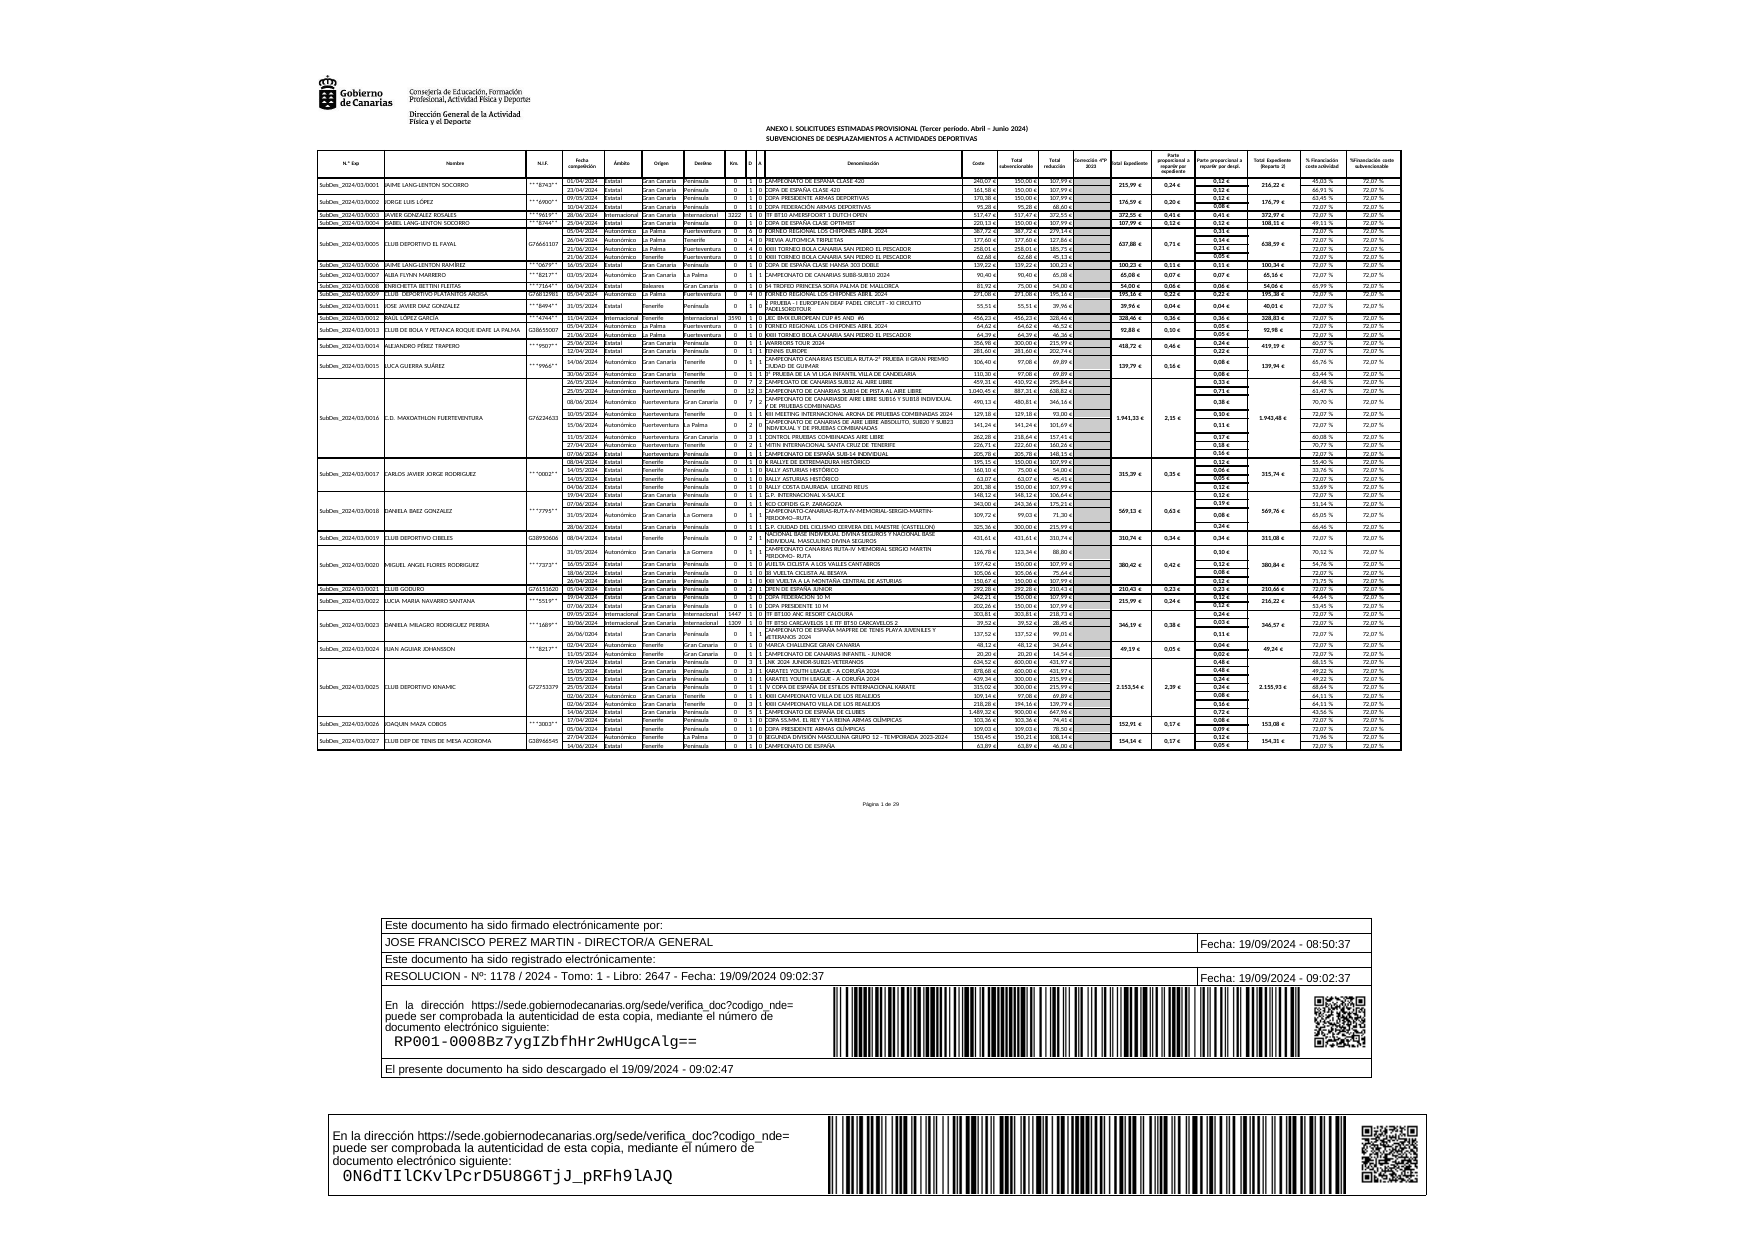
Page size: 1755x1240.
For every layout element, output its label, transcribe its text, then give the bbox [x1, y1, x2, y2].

table_cell 0,06 € [1152, 283, 1194, 290]
table_cell [1074, 700, 1110, 707]
table_cell 72,07 % [1347, 523, 1400, 530]
table_cell Península [684, 186, 725, 194]
table_cell 72,07 % [1301, 245, 1346, 252]
table_cell JAIME LANG-LENTON RAMÍREZ [385, 262, 526, 269]
table_cell [1074, 684, 1110, 691]
table_cell 148,12 € [998, 492, 1038, 499]
table_cell 215,99 € [1112, 595, 1151, 609]
table_cell 1 [757, 523, 765, 530]
table_cell 0,12 € [1196, 459, 1247, 465]
table_cell CAMPEONATO DE CANARIAS SUB8-SUB10 2024 [766, 270, 962, 282]
table_cell 72,07 % [1347, 179, 1400, 185]
table_cell 26/04/2024 [563, 577, 604, 584]
table_cell SubDes_2024/03/0017 [318, 459, 384, 491]
table_cell Autonómico [605, 292, 642, 298]
table_cell [1074, 742, 1110, 749]
table_cell 1 [747, 500, 756, 507]
table_cell 75,00 € [998, 466, 1038, 474]
table_cell PREVIA AUTOMICA TRIPLETAS [766, 236, 962, 244]
table_cell Península [684, 348, 725, 355]
table_cell 105,06 € [963, 569, 997, 576]
table_cell [1074, 356, 1110, 369]
table_cell 4 [747, 236, 756, 244]
table_cell Estatal [605, 742, 642, 749]
table_cell 72,07 % [1347, 659, 1400, 666]
table_cell 14/06/2024 [563, 356, 604, 369]
table_cell 0,04 € [1196, 642, 1247, 649]
table_cell Península [684, 483, 725, 491]
table_cell 0 [757, 419, 765, 432]
table_cell 109,72 € [963, 508, 997, 522]
table_cell 150,00 € [998, 602, 1038, 609]
table_cell 1 [747, 195, 756, 202]
table_cell 0 [726, 195, 746, 202]
table_cell ***8744** [527, 220, 562, 227]
table_cell 10/06/2024 [563, 619, 604, 626]
table_cell 110,30 € [963, 371, 997, 378]
table_cell Fuerteventura [684, 253, 725, 260]
table_cell 0 [757, 229, 765, 235]
table_cell 0 [726, 186, 746, 194]
table_cell Tenerife [643, 642, 683, 649]
table_cell CARLOS JAVIER JORGE RODRIGUEZ [385, 459, 526, 491]
table_cell 1 [747, 684, 756, 691]
table_cell 0,12 € [1196, 595, 1247, 601]
table_cell 72,07 % [1347, 186, 1400, 194]
table_cell CAMPEOATO DE CANARIAS SUB12 AL AIRE LIBRE [766, 379, 962, 386]
table_cell Baleares [643, 283, 683, 290]
table_cell 459,31 € [963, 379, 997, 386]
table_cell 490,13 € [963, 395, 997, 409]
table_cell Autonómico [605, 546, 642, 559]
table_cell 638,59 € [1248, 229, 1300, 260]
table_cell 72,07 % [1301, 611, 1346, 618]
table_cell 1 [757, 450, 765, 457]
table_cell Península [684, 466, 725, 474]
table_cell DANIELA MILAGRO RODRIGUEZ PERERA [385, 611, 526, 641]
table_cell 72,07 % [1347, 577, 1400, 584]
table_cell 0,02 € [1196, 651, 1247, 657]
table_cell 72,07 % [1301, 331, 1346, 338]
table_cell SubDes_2024/03/0018 [318, 492, 384, 530]
table_cell [1074, 203, 1110, 210]
table_cell 49,22 % [1301, 675, 1346, 682]
table_cell 72,07 % [1347, 323, 1400, 330]
table_cell Estatal [605, 300, 642, 313]
table_cell G72753379 [527, 659, 562, 716]
table_cell 0 [757, 323, 765, 330]
table_cell 1 [757, 492, 765, 499]
table_cell 0,22 € [1196, 348, 1247, 355]
table_cell 1 [747, 577, 756, 584]
table_cell 205,78 € [998, 450, 1038, 457]
table_cell 74,41 € [1039, 717, 1073, 724]
table_cell La Gomera [684, 546, 725, 559]
table_cell 10/05/2024 [563, 410, 604, 417]
table_cell 0,41 € [1196, 212, 1247, 219]
table_cell 1 [747, 410, 756, 417]
table_cell 72,07 % [1347, 195, 1400, 202]
table_cell 02/04/2024 [563, 642, 604, 649]
table_cell 55,51 € [963, 300, 997, 313]
table_cell 45,03 % [1301, 179, 1346, 185]
table_cell Autonómico [605, 229, 642, 235]
table_cell 53,69 % [1301, 483, 1346, 491]
table_cell 07/06/2024 [563, 500, 604, 507]
table_cell 08/06/2024 [563, 395, 604, 409]
table_cell 103,36 € [963, 717, 997, 724]
table_cell 0 [726, 379, 746, 386]
table_cell 1 [757, 546, 765, 559]
table_cell 177,60 € [998, 236, 1038, 244]
table_cell Gran Canaria [643, 262, 683, 269]
table_cell 70,12 % [1301, 546, 1346, 559]
table_cell 150,00 € [998, 459, 1038, 465]
table_cell 0,04 € [1152, 300, 1194, 313]
table_cell 72,07 % [1301, 650, 1346, 657]
table_cell 220,13 € [963, 220, 997, 227]
table_cell 72,07 % [1347, 212, 1400, 219]
table_cell Gran Canaria [643, 270, 683, 282]
table_cell Tenerife [643, 483, 683, 491]
table_cell 0,03 € [1196, 619, 1247, 626]
table_cell 311,08 € [1248, 532, 1300, 545]
table_cell 0 [726, 546, 746, 559]
table_cell 0 [726, 692, 746, 699]
table_cell 1 [757, 650, 765, 657]
table_cell Autonómico [605, 270, 642, 282]
table_cell ***4744** [527, 315, 562, 321]
table_cell Estatal [605, 475, 642, 482]
table_cell 0 [726, 642, 746, 649]
table_cell 0,36 € [1152, 315, 1194, 321]
table_cell JAIME LANG-LENTON SOCORRO [385, 179, 526, 194]
table_cell COPA PRESIDENTE ARMAS OLÍMPICAS [766, 725, 962, 732]
table_cell 33,76 % [1301, 466, 1346, 474]
table_cell 150,00 € [998, 179, 1038, 185]
table_cell 153,08 € [1248, 717, 1300, 732]
table_cell 01/04/2024 [563, 179, 604, 185]
table_cell 271,08 € [963, 292, 997, 298]
table_cell SubDes_2024/03/0002 [318, 195, 384, 210]
table_cell 65,08 € [1112, 270, 1151, 282]
table_cell 66,91 % [1301, 186, 1346, 194]
table_cell LNK 2024 JUNIOR-SUB21-VETERANOS [766, 659, 962, 666]
table_cell 346,16 € [1039, 395, 1073, 409]
table_cell 72,07 % [1347, 667, 1400, 674]
table_cell 0,06 € [1196, 467, 1247, 474]
table_cell Autonómico [605, 387, 642, 394]
table_cell 1 [747, 466, 756, 474]
table_cell 0 [726, 466, 746, 474]
table_cell 195,16 € [1112, 292, 1151, 298]
table_cell 419,19 € [1248, 340, 1300, 355]
table_cell 0 [726, 331, 746, 338]
table_cell 0,24 € [1152, 595, 1194, 609]
table_cell 154,14 € [1112, 734, 1151, 749]
table_cell TORNEO REGIONAL LOS CHIPONES ABRIL 2024 [766, 229, 962, 235]
table_cell 107,99 € [1039, 561, 1073, 568]
table_cell 02/06/2024 [563, 692, 604, 699]
table_cell 99,01 € [1039, 627, 1073, 641]
table_cell 14/05/2024 [563, 466, 604, 474]
table_cell Tenerife [684, 371, 725, 378]
table_cell 0,12 € [1196, 179, 1247, 185]
table_cell Internacional [684, 611, 725, 618]
table_cell Península [684, 725, 725, 732]
table_cell XIII MEETING INTERNACIONAL ARONA DE PRUEBAS COMBINADAS 2024 [766, 410, 962, 417]
table_cell G.P. CIUDAD DEL CICLISMO CERVERA DEL MAESTRE (CASTELLON) [766, 523, 962, 530]
table_cell Gran Canaria [643, 700, 683, 707]
table_header Fecha compeƟción [563, 151, 604, 177]
table_cell Fuerteventura [643, 450, 683, 457]
table_cell 72,07 % [1347, 419, 1400, 432]
table_cell 5 [747, 709, 756, 716]
table_cell 123,34 € [998, 546, 1038, 559]
table_cell 1 [757, 371, 765, 378]
table_cell Península [684, 659, 725, 666]
table_cell 109,14 € [963, 692, 997, 699]
table_cell Gran Canaria [684, 433, 725, 441]
table_cell 106,40 € [963, 356, 997, 369]
table_cell 72,07 % [1347, 692, 1400, 699]
table_cell CLUB DEPORTIVO EL FAYAL [385, 229, 526, 260]
table_cell 176,59 € [1112, 195, 1151, 210]
table_cell [1074, 569, 1110, 576]
table_cell Península [684, 586, 725, 593]
table_cell 10/04/2024 [563, 203, 604, 210]
table_cell Tenerife [643, 459, 683, 465]
table_cell Gran Canaria [643, 569, 683, 576]
table_cell 75,64 € [1039, 569, 1073, 576]
table_cell Gran Canaria [643, 523, 683, 530]
table_cell ITF BT10 AMERSFOORT 1 DUTCH OPEN [766, 212, 962, 219]
table_cell Gran Canaria [684, 395, 725, 409]
table_cell 0 [726, 475, 746, 482]
table_cell 107,99 € [1039, 577, 1073, 584]
table_cell COPA DE ESPAÑA CLASE HANSA 303 DOBLE [766, 262, 962, 269]
table_cell 0 [726, 410, 746, 417]
table_cell Península [684, 532, 725, 545]
table_cell Tenerife [684, 387, 725, 394]
table_cell Autonómico [605, 379, 642, 386]
table_cell 0 [726, 532, 746, 545]
table_cell 46,52 € [1039, 323, 1073, 330]
table_cell 72,07 % [1347, 340, 1400, 346]
table_cell Península [684, 450, 725, 457]
table_cell 64,48 % [1301, 379, 1346, 386]
table_cell Autonómico [605, 371, 642, 378]
table_cell 1 [757, 675, 765, 682]
table_cell 0 [726, 348, 746, 355]
table_cell 310,74 € [1112, 532, 1151, 545]
table_cell 1 [747, 569, 756, 576]
table_cell 0 [726, 340, 746, 346]
table_cell Tenerife [684, 700, 725, 707]
table_cell 72,07 % [1347, 642, 1400, 649]
table_cell 262,28 € [963, 433, 997, 441]
table_cell X RALLYE DE EXTREMADURA HISTÓRICO [766, 459, 962, 465]
table_cell 1 [747, 717, 756, 724]
table_cell 3222 [726, 212, 746, 219]
table_cell Estatal [605, 459, 642, 465]
table_cell UEC BMX EUROPEAN CUP #5 AND #6 [766, 315, 962, 321]
table_cell 92,88 € [1112, 323, 1151, 338]
table_cell 72,07 % [1347, 569, 1400, 576]
table_cell Fuerteventura [684, 245, 725, 252]
table_cell [1074, 492, 1110, 499]
table_cell 1 [747, 675, 756, 682]
table_cell 45,41 € [1039, 475, 1073, 482]
table_cell 90,40 € [963, 270, 997, 282]
table_cell 1 [747, 619, 756, 626]
table_cell Internacional [684, 212, 725, 219]
table_cell 0,12 € [1196, 603, 1247, 609]
table_cell La Palma [684, 270, 725, 282]
table_cell 72,07 % [1301, 450, 1346, 457]
table_cell 0 [726, 675, 746, 682]
table_cell 195,15 € [963, 459, 997, 465]
table_cell [1074, 725, 1110, 732]
table_cell 05/04/2024 [563, 323, 604, 330]
table_cell SubDes_2024/03/0011 [318, 300, 384, 313]
table_cell 387,72 € [998, 229, 1038, 235]
table_cell 215,99 € [1039, 523, 1073, 530]
table_cell 72,07 % [1301, 315, 1346, 321]
table_cell La Palma [643, 292, 683, 298]
table_cell Estatal [605, 483, 642, 491]
table_cell Tenerife [643, 253, 683, 260]
table_cell 157,41 € [1039, 433, 1073, 441]
table_cell XXII VUELTA A LA MONTAÑA CENTRAL DE ASTURIAS [766, 577, 962, 584]
table_cell 387,72 € [963, 229, 997, 235]
table_cell [1074, 419, 1110, 432]
table_cell 0 [757, 725, 765, 732]
table_cell 72,07 % [1301, 619, 1346, 626]
table_cell 53,45 % [1301, 602, 1346, 609]
table_cell [1074, 442, 1110, 449]
table_cell CAMPEONATO CANARIAS RUTA-IV MEMORIAL SERGIO MARTIN PERDOMO- RUTA [766, 546, 962, 559]
table_cell 0,04 € [1196, 300, 1247, 313]
table_cell 14/06/2024 [563, 709, 604, 716]
table_cell ALEJANDRO PÉREZ TRAPERO [385, 340, 526, 355]
table_cell 177,60 € [963, 236, 997, 244]
table_cell 71,96 % [1301, 734, 1346, 741]
table_cell COPA PRESIDENTE ARMAS DEPORTIVAS [766, 195, 962, 202]
table_cell ***8743** [527, 179, 562, 194]
table_cell 0 [757, 577, 765, 584]
table_cell 0,72 € [1196, 709, 1247, 716]
table_cell 3ª PRUEBA DE LA VI LIGA INFANTIL VILLA DE CANDELARIA [766, 371, 962, 378]
table_cell 25/05/2024 [563, 387, 604, 394]
table_cell 0,22 € [1152, 292, 1194, 298]
table_cell 0 [726, 586, 746, 593]
table_cell 0,05 € [1196, 476, 1247, 482]
table_cell Península [684, 675, 725, 682]
table_cell CAMPEONATO-CANARIAS-RUTA-IV-MEMORIAL-SERGIO-MARTIN- PERDOMO--RUTA [766, 508, 962, 522]
table_cell 431,61 € [963, 532, 997, 545]
table_cell 72,07 % [1301, 532, 1346, 545]
table_cell 240,07 € [963, 179, 997, 185]
table_cell [1074, 602, 1110, 609]
table_cell SubDes_2024/03/0027 [318, 734, 384, 749]
table_cell 150,00 € [998, 186, 1038, 194]
table_cell 107,99 € [1039, 602, 1073, 609]
table_cell 150,21 € [998, 734, 1038, 741]
table_cell 0 [757, 602, 765, 609]
table_cell 72,07 % [1347, 734, 1400, 741]
table_cell Gran Canaria [643, 356, 683, 369]
table_cell Gran Canaria [643, 220, 683, 227]
table_cell SubDes_2024/03/0021 [318, 586, 384, 593]
table_cell 0 [757, 262, 765, 269]
table_cell 185,75 € [1039, 245, 1073, 252]
table_cell 878,68 € [963, 667, 997, 674]
table_cell Gran Canaria [643, 348, 683, 355]
table_cell CLUB DE BOLA Y PETANCA ROQUE IDAFE LA PALMA [385, 323, 526, 338]
table_cell 0 [726, 220, 746, 227]
table_cell ***3003** [527, 717, 562, 732]
table_cell 1 [757, 442, 765, 449]
table_cell SubDes_2024/03/0020 [318, 546, 384, 584]
table_cell 39,52 € [963, 619, 997, 626]
table_cell 11/05/2024 [563, 433, 604, 441]
table_cell 21/06/2024 [563, 331, 604, 338]
table_header N.I.F. [527, 151, 562, 177]
table_cell 108,11 € [1248, 220, 1300, 227]
table_cell 23/04/2024 [563, 186, 604, 194]
table_cell XCO COFIDIS G.P. ZARAGOZA [766, 500, 962, 507]
table_cell 72,07 % [1347, 292, 1400, 298]
table_cell [1074, 395, 1110, 409]
table_cell Península [684, 523, 725, 530]
table_cell 0,31 € [1196, 229, 1247, 235]
table_cell 3 [747, 433, 756, 441]
table_cell 356,98 € [963, 340, 997, 346]
table_cell 1 [747, 300, 756, 313]
table_cell Tenerife [643, 300, 683, 313]
table_cell 1 [757, 270, 765, 282]
table_cell Estatal [605, 595, 642, 601]
table_cell [1074, 433, 1110, 441]
table_cell 303,81 € [963, 611, 997, 618]
table_cell COPA FEDERACIÓN ARMAS DEPORTIVAS [766, 203, 962, 210]
table_cell [1074, 709, 1110, 716]
table_cell SubDes_2024/03/0024 [318, 642, 384, 657]
table_cell 0 [726, 245, 746, 252]
table_cell 72,07 % [1301, 725, 1346, 732]
table_header Parte proporcional a reparƟr por despl. [1196, 151, 1247, 177]
table_cell 65,76 % [1301, 356, 1346, 369]
table_cell TORNEO REGIONAL LOS CHIPONES ABRIL 2024 [766, 323, 962, 330]
table_cell 315,39 € [1112, 459, 1151, 491]
table_cell 1 [747, 611, 756, 618]
table_cell Tenerife [684, 692, 725, 699]
table_cell 222,60 € [998, 442, 1038, 449]
table_cell CAMPEONATO DE ESPAÑA [766, 742, 962, 749]
table_cell 0 [726, 709, 746, 716]
table_cell 0 [726, 203, 746, 210]
table_cell 43,56 % [1301, 709, 1346, 716]
table_cell 1 [747, 450, 756, 457]
table_cell 72,07 % [1347, 627, 1400, 641]
table_cell 4 [747, 292, 756, 298]
table_cell 1 [757, 709, 765, 716]
table_cell 295,84 € [1039, 379, 1073, 386]
table_cell 63,89 € [963, 742, 997, 749]
table_cell 2 [757, 379, 765, 386]
table_cell Fuerteventura [643, 379, 683, 386]
table_cell 72,07 % [1347, 410, 1400, 417]
table_cell 0 [726, 667, 746, 674]
table_cell 150,00 € [998, 561, 1038, 568]
table_cell Tenerife [643, 315, 683, 321]
table_cell 141,24 € [963, 419, 997, 432]
table_cell 78,50 € [1039, 725, 1073, 732]
table_cell En la dirección https://sede.gobiernodecanarias.org/sede/verifica_doc?codigo_nde= puede ser comprobada la autenticidad de esta copia, mediante el número de documento electrónico siguiente: RP001-0008Bz7ygIZbfhHr2wHUgcAlg== [382, 986, 1371, 1058]
table_cell [1074, 220, 1110, 227]
table_cell 410,92 € [998, 379, 1038, 386]
table_cell ITF BT50 CARCAVELOS 1 E ITF BT50 CARCAVELOS 2 [766, 619, 962, 626]
table_cell [1074, 379, 1110, 386]
table_cell 0,12 € [1152, 220, 1194, 227]
table_cell Estatal [605, 667, 642, 674]
table_cell [1074, 734, 1110, 741]
table_cell 0 [757, 742, 765, 749]
table_cell ***7373** [527, 546, 562, 584]
table_cell Tenerife [684, 379, 725, 386]
table_cell 150,00 € [998, 577, 1038, 584]
table_cell 72,07 % [1347, 236, 1400, 244]
table_cell 1 [747, 725, 756, 732]
table_cell 0,05 € [1196, 323, 1247, 330]
table_cell 72,07 % [1347, 442, 1400, 449]
table_cell 1 [747, 356, 756, 369]
table_cell 0,23 € [1196, 586, 1247, 593]
table_cell 215,99 € [1039, 340, 1073, 346]
table_cell 127,86 € [1039, 236, 1073, 244]
table_cell 0,08 € [1196, 509, 1247, 522]
table_cell 75,00 € [998, 283, 1038, 290]
table_cell CLUB DEPORTIVO PLATANITOS AROISA [385, 292, 526, 298]
table_cell DANIELA BAEZ GONZALEZ [385, 492, 526, 530]
table_cell 72,07 % [1301, 742, 1346, 749]
table_cell G76151620 [527, 586, 562, 593]
table_cell 107,99 € [1039, 186, 1073, 194]
table_cell 63,07 € [963, 475, 997, 482]
table_cell 0,08 € [1196, 204, 1247, 210]
table_cell 72,07 % [1301, 203, 1346, 210]
table_cell Fuerteventura [643, 387, 683, 394]
table_cell Península [684, 717, 725, 724]
table_cell 215,99 € [1039, 675, 1073, 682]
table_cell 63,45 % [1301, 195, 1346, 202]
table_cell 1 [757, 348, 765, 355]
table_cell 3 [747, 667, 756, 674]
table_cell 569,13 € [1112, 492, 1151, 530]
table_cell 2 [747, 419, 756, 432]
table_cell 139,94 € [1248, 356, 1300, 378]
table_cell 72,07 % [1347, 466, 1400, 474]
table_cell 02/06/2024 [563, 700, 604, 707]
table_cell 0,24 € [1152, 179, 1194, 194]
table_cell Autonómico [605, 650, 642, 657]
table_cell 0,16 € [1196, 701, 1247, 707]
table_cell 0 [757, 253, 765, 260]
table_cell C.D. MAXOATHLON FUERTEVENTURA [385, 379, 526, 457]
table_cell Gran Canaria [643, 500, 683, 507]
table_cell 09/05/2024 [563, 195, 604, 202]
table_cell 0 [757, 220, 765, 227]
table_cell [1074, 387, 1110, 394]
table_cell [1074, 459, 1110, 465]
table_cell XXIII TORNEO BOLA CANARIA SAN PEDRO EL PESCADOR [766, 253, 962, 260]
table_cell Estatal [605, 602, 642, 609]
table_cell XXIII CAMPEONATO VILLA DE LOS REALEJOS [766, 700, 962, 707]
table_cell ***0002** [527, 459, 562, 491]
table_cell 1 [747, 220, 756, 227]
table_cell MITIN INTERNACIONAL SANTA CRUZ DE TENERIFE [766, 442, 962, 449]
table_cell 72,07 % [1347, 371, 1400, 378]
table_cell 16/05/2024 [563, 561, 604, 568]
table_cell Tenerife [643, 742, 683, 749]
table_cell 60,08 % [1301, 433, 1346, 441]
table_cell Tenerife [643, 650, 683, 657]
table_cell [1074, 642, 1110, 649]
table_cell ***8217** [527, 642, 562, 657]
table_cell 97,08 € [998, 371, 1038, 378]
table_cell 72,07 % [1347, 475, 1400, 482]
table_cell JAVIER GONZALEZ ROSALES [385, 212, 526, 219]
table_cell 0,07 € [1152, 270, 1194, 282]
table_cell [1074, 500, 1110, 507]
table_cell 72,07 % [1347, 709, 1400, 716]
table_cell 160,10 € [963, 466, 997, 474]
table_cell 17/04/2024 [563, 717, 604, 724]
table_cell Fuerteventura [643, 410, 683, 417]
table_cell 26/05/2024 [563, 379, 604, 386]
table_cell 72,07 % [1347, 433, 1400, 441]
table_cell Tenerife [643, 725, 683, 732]
table_cell 1 [747, 492, 756, 499]
table_cell 0,42 € [1152, 546, 1194, 584]
table_cell 1 [757, 356, 765, 369]
table_cell 97,08 € [998, 356, 1038, 369]
table_cell 210,43 € [1112, 586, 1151, 593]
table_cell 72,07 % [1301, 212, 1346, 219]
table_cell ITF BT100 ANC RESORT CALOURA [766, 611, 962, 618]
table_cell 303,81 € [998, 611, 1038, 618]
table_cell 1 [747, 546, 756, 559]
table_cell [1074, 508, 1110, 522]
table_cell Autonómico [605, 508, 642, 522]
table_cell 137,52 € [998, 627, 1038, 641]
table_cell 195,38 € [1248, 292, 1300, 298]
table_cell 0,24 € [1196, 611, 1247, 618]
table_cell 54 TROFEO PRINCESA SOFIA PALMA DE MALLORCA [766, 283, 962, 290]
table_cell WARRIORS TOUR 2024 [766, 340, 962, 346]
table_cell 05/04/2024 [563, 229, 604, 235]
table_cell SubDes_2024/03/0023 [318, 611, 384, 641]
table_cell Gran Canaria [643, 195, 683, 202]
table_cell LUCIA MARIA NAVARRO SANTANA [385, 595, 526, 609]
table_cell [1074, 348, 1110, 355]
table_cell Estatal [605, 492, 642, 499]
table_cell 634,52 € [963, 659, 997, 666]
table_cell 88,80 € [1039, 546, 1073, 559]
table_cell Estatal [605, 523, 642, 530]
table_cell 1 [757, 532, 765, 545]
table_cell 72,07 % [1301, 323, 1346, 330]
table_cell 28/06/2024 [563, 212, 604, 219]
table_header Parte proporcional a reparƟr por expediente [1152, 151, 1194, 177]
table_cell Autonómico [605, 236, 642, 244]
table_cell 0,48 € [1196, 667, 1247, 674]
table_cell Gran Canaria [643, 186, 683, 194]
table_cell [1074, 619, 1110, 626]
table_cell 72,07 % [1347, 379, 1400, 386]
table_cell 176,79 € [1248, 195, 1300, 210]
table_cell 03/05/2024 [563, 270, 604, 282]
table_cell MARCA CHALLENGE GRAN CANARIA [766, 642, 962, 649]
table_cell ***7164** [527, 283, 562, 290]
table_cell TORNEO REGIONAL LOS CHIPONES ABRIL 2024 [766, 292, 962, 298]
table_cell 109,03 € [963, 725, 997, 732]
table_cell 0 [726, 387, 746, 394]
table_cell 54,76 % [1301, 561, 1346, 568]
table_cell ***9966** [527, 356, 562, 378]
table_cell 218,73 € [1039, 611, 1073, 618]
table_cell [1074, 659, 1110, 666]
table_cell 300,00 € [998, 523, 1038, 530]
table_cell CAMPEONATO DE CANARIAS INFANTIL - JUNIOR [766, 650, 962, 657]
table_cell 0 [757, 483, 765, 491]
table_cell 109,03 € [998, 725, 1038, 732]
table_cell 04/06/2024 [563, 483, 604, 491]
table_cell 2.153,54 € [1112, 659, 1151, 716]
table_cell 1 [757, 692, 765, 699]
table_cell 271,08 € [998, 292, 1038, 298]
table_cell 0,12 € [1196, 195, 1247, 202]
table_cell Estatal [605, 659, 642, 666]
table_cell 600,00 € [998, 667, 1038, 674]
table_cell 1 [747, 475, 756, 482]
table_cell 0 [757, 475, 765, 482]
table_cell 72,07 % [1347, 245, 1400, 252]
table_cell 21/06/2024 [563, 245, 604, 252]
table_header Total Expediente (Reparto 2) [1248, 151, 1300, 177]
table_cell Autonómico [605, 433, 642, 441]
table_cell 300,00 € [998, 684, 1038, 691]
table_cell 72,07 % [1347, 675, 1400, 682]
table_cell 4 [747, 245, 756, 252]
table_cell 1 [747, 323, 756, 330]
table_cell 72,07 % [1347, 602, 1400, 609]
table_cell 0 [757, 611, 765, 618]
table_cell Estatal [605, 195, 642, 202]
table_cell 7 [747, 379, 756, 386]
table_cell 72,07 % [1301, 627, 1346, 641]
table_cell ALBA FLYNN MARRERO [385, 270, 526, 282]
table_cell 372,55 € [1039, 212, 1073, 219]
table_cell 372,55 € [1112, 212, 1151, 219]
table_cell 7 [747, 395, 756, 409]
table_cell 0 [726, 292, 746, 298]
table_cell Península [684, 300, 725, 313]
table_cell Gran Canaria [643, 627, 683, 641]
table_cell 0,11 € [1196, 262, 1247, 269]
table_cell ***5519** [527, 595, 562, 609]
table_header %Financiación coste subvencionable [1347, 151, 1400, 177]
table_cell 0 [726, 684, 746, 691]
table_cell Península [684, 459, 725, 465]
table_cell 0 [726, 323, 746, 330]
table_cell 300,00 € [998, 675, 1038, 682]
table_cell [1074, 340, 1110, 346]
table_cell 65,99 % [1301, 283, 1346, 290]
table_cell 517,47 € [998, 212, 1038, 219]
table_header N.º Exp [318, 151, 384, 177]
table_cell 0,07 € [1196, 270, 1247, 282]
table_cell Península [684, 742, 725, 749]
table_cell 107,99 € [1112, 220, 1151, 227]
table_cell Península [684, 709, 725, 716]
table_cell SubDes_2024/03/0003 [318, 212, 384, 219]
table_cell 0 [757, 459, 765, 465]
table_cell Fuerteventura [643, 433, 683, 441]
table_cell SubDes_2024/03/0008 [318, 283, 384, 290]
table_cell NACIONAL BASE INDIVIDUAL DIVINA SEGUROS Y NACIONAL BASE INDIVIDUAL MASCULINO DIVINA SEGUROS [766, 532, 962, 545]
table_cell 1 [757, 667, 765, 674]
table_cell 0 [726, 717, 746, 724]
table_cell 328,46 € [1039, 315, 1073, 321]
table_cell 3 [757, 387, 765, 394]
table_cell CAMPEONATO DE ESPAÑA MAPFRE DE TENIS PLAYA JUVENILES Y VETERANOS 2024 [766, 627, 962, 641]
table_cell 380,84 € [1248, 546, 1300, 584]
table_cell Península [684, 561, 725, 568]
table_cell 0,14 € [1196, 237, 1247, 244]
table_cell 06/04/2024 [563, 283, 604, 290]
table_cell 0,34 € [1196, 532, 1247, 545]
table_cell 14,54 € [1039, 650, 1073, 657]
table_cell 1 [747, 459, 756, 465]
table_cell 2 [757, 395, 765, 409]
table_cell 2 [747, 532, 756, 545]
table_cell 64,11 % [1301, 700, 1346, 707]
table_header Este documento ha sido firmado electrónicamente por: [382, 919, 1371, 933]
table_cell 0 [757, 292, 765, 298]
table_cell 161,58 € [963, 186, 997, 194]
table_cell La Palma [643, 236, 683, 244]
table_cell 72,07 % [1347, 262, 1400, 269]
table_cell 0,63 € [1152, 492, 1194, 530]
table_cell Autonómico [605, 642, 642, 649]
table_cell Península [684, 475, 725, 482]
table_cell 72,07 % [1347, 300, 1400, 313]
table_cell 0,38 € [1152, 611, 1194, 641]
table_cell 226,71 € [963, 442, 997, 449]
table_cell 0,33 € [1196, 379, 1247, 386]
table_cell 72,07 % [1301, 292, 1346, 298]
table_cell 46,00 € [1039, 742, 1073, 749]
table_cell 0 [726, 450, 746, 457]
table_cell [1074, 577, 1110, 584]
table_cell [1074, 186, 1110, 194]
table_cell 15/05/2024 [563, 675, 604, 682]
table_cell 1 [747, 212, 756, 219]
table_cell 26/06/0204 [563, 627, 604, 641]
table_cell Tenerife [684, 410, 725, 417]
table_cell COPA DE ESPAÑA CLASE 420 [766, 186, 962, 194]
table_cell 20,20 € [998, 650, 1038, 657]
table_cell 0,21 € [1196, 245, 1247, 252]
table_cell 09/05/2024 [563, 611, 604, 618]
table_cell 0 [757, 642, 765, 649]
table_cell 1 [747, 692, 756, 699]
table_cell [1074, 675, 1110, 682]
table_cell 15/05/2024 [563, 667, 604, 674]
table_cell [1074, 650, 1110, 657]
table_cell 0,05 € [1152, 642, 1194, 657]
table_cell 1 [757, 433, 765, 441]
table_cell Autonómico [605, 410, 642, 417]
table_cell 63,07 € [998, 475, 1038, 482]
table_cell 95,28 € [998, 203, 1038, 210]
table_cell SubDes_2024/03/0025 [318, 659, 384, 716]
table_cell SubDes_2024/03/0009 [318, 292, 384, 298]
table_cell 0,38 € [1196, 396, 1247, 409]
table_cell 66,46 % [1301, 523, 1346, 530]
table_cell 201,38 € [963, 483, 997, 491]
table_cell [1074, 595, 1110, 601]
table_cell 0,10 € [1152, 323, 1194, 338]
table_cell 0 [726, 508, 746, 522]
table_cell COPA FEDERACIÓN 10 M [766, 595, 962, 601]
table_cell 1447 [726, 611, 746, 618]
table_cell Estatal [605, 675, 642, 682]
table_cell [1074, 331, 1110, 338]
table_cell ISABEL LANG-LENTON SOCORRO [385, 220, 526, 227]
table_cell 380,42 € [1112, 546, 1151, 584]
table_cell 1 [747, 203, 756, 210]
table_cell 72,07 % [1347, 492, 1400, 499]
table_cell MIGUEL ANGEL FLORES RODRIGUEZ [385, 546, 526, 584]
table_cell 39,52 € [998, 619, 1038, 626]
table_cell Estatal [605, 586, 642, 593]
table_cell 108,14 € [1039, 734, 1073, 741]
table_cell 152,91 € [1112, 717, 1151, 732]
table_cell 72,07 % [1347, 532, 1400, 545]
table_cell 170,38 € [963, 195, 997, 202]
table_cell 372,97 € [1248, 212, 1300, 219]
table_cell Fuerteventura [643, 419, 683, 432]
table_cell 0,23 € [1152, 586, 1194, 593]
table_cell 243,36 € [998, 500, 1038, 507]
table_cell 292,28 € [963, 586, 997, 593]
table_cell 139,22 € [998, 262, 1038, 269]
table_cell Gran Canaria [643, 595, 683, 601]
table_cell 107,99 € [1039, 595, 1073, 601]
table_cell 64,39 € [998, 331, 1038, 338]
table_cell 07/06/2024 [563, 450, 604, 457]
table_cell 2 [747, 442, 756, 449]
table_cell 431,97 € [1039, 659, 1073, 666]
table_cell IV COPA DE ESPAÑA DE ESTILOS INTERNACIONAL KARATE [766, 684, 962, 691]
table_cell 65,08 € [1039, 270, 1073, 282]
table_cell Estatal [605, 627, 642, 641]
table_cell 0,48 € [1196, 659, 1247, 666]
table_cell 0 [757, 179, 765, 185]
table_cell SubDes_2024/03/0014 [318, 340, 384, 355]
table_cell 281,60 € [998, 348, 1038, 355]
table_cell 72,07 % [1347, 387, 1400, 394]
table_cell 0,12 € [1196, 187, 1247, 194]
table_cell SEGUNDA DIVISIÓN MASCULINA GRUPO 12 - TEMPORADA 2023-2024 [766, 734, 962, 741]
table_cell CAMPEONATO DE CANARIASDE AIRE LIBRE SUB16 Y SUB18 INDIVIDUAL Y DE PRUEBAS COMBINADAS [766, 395, 962, 409]
table_cell CAMPEONATO CANARIAS ESCUELA RUTA-2ª PRUEBA II GRAN PREMIO CIUDAD DE GUIMAR [766, 356, 962, 369]
table_cell OPEN DE ESPAÑA JUNIOR [766, 586, 962, 593]
table_cell [1074, 667, 1110, 674]
table_cell 26/04/2024 [563, 236, 604, 244]
table_cell 1 [757, 410, 765, 417]
table_cell Autonómico [605, 734, 642, 741]
table_cell 72,07 % [1347, 483, 1400, 491]
table_cell 0,71 € [1152, 229, 1194, 260]
table_cell 2,39 € [1152, 659, 1194, 716]
table_cell 0 [726, 742, 746, 749]
table_cell 63,89 € [998, 742, 1038, 749]
table_cell G76812981 [527, 292, 562, 298]
table_cell 72,07 % [1347, 684, 1400, 691]
table_cell Gran Canaria [643, 692, 683, 699]
table_cell Península [684, 203, 725, 210]
table_cell 08/04/2024 [563, 459, 604, 465]
table_cell 0,08 € [1196, 692, 1247, 699]
table_cell 439,34 € [963, 675, 997, 682]
table_cell SubDes_2024/03/0001 [318, 179, 384, 194]
table_cell 72,07 % [1347, 742, 1400, 749]
table_cell 18/06/2024 [563, 569, 604, 576]
table_cell RALLY COSTA DAURADA LEGEND REUS [766, 483, 962, 491]
table_cell 325,36 € [963, 523, 997, 530]
table_cell 101,69 € [1039, 419, 1073, 432]
table_cell 69,89 € [1039, 692, 1073, 699]
table_cell [1074, 450, 1110, 457]
table_cell 900,00 € [998, 709, 1038, 716]
table_cell 0,06 € [1196, 283, 1247, 290]
table_cell 0,16 € [1152, 356, 1194, 378]
table_cell Gran Canaria [643, 508, 683, 522]
table_cell 0 [726, 483, 746, 491]
table_cell [1074, 212, 1110, 219]
table_cell 11/04/2024 [563, 315, 604, 321]
table_cell 31/05/2024 [563, 508, 604, 522]
table_cell 1 [757, 700, 765, 707]
table_cell Gran Canaria [643, 675, 683, 682]
table_cell Gran Canaria [643, 371, 683, 378]
table_cell 54,06 € [1248, 283, 1300, 290]
table_cell SubDes_2024/03/0005 [318, 229, 384, 260]
table_cell Península [684, 684, 725, 691]
table_cell Estatal [605, 186, 642, 194]
table_cell 1 [757, 508, 765, 522]
table_cell 0,05 € [1196, 742, 1247, 749]
table_cell 19/04/2024 [563, 595, 604, 601]
table_cell 141,24 € [998, 419, 1038, 432]
table_cell 1.489,32 € [963, 709, 997, 716]
table_cell 1 [747, 270, 756, 282]
table_cell 51,14 % [1301, 500, 1346, 507]
table_cell 887,31 € [998, 387, 1038, 394]
table_cell 210,43 € [1039, 586, 1073, 593]
table_cell G38950606 [527, 532, 562, 545]
table_cell Autonómico [605, 331, 642, 338]
table_cell 72,07 % [1347, 229, 1400, 235]
table_cell 0 [726, 627, 746, 641]
table_cell 64,39 € [963, 331, 997, 338]
table_cell Gran Canaria [643, 203, 683, 210]
table_cell 0,12 € [1196, 734, 1247, 741]
table_cell Autonómico [605, 442, 642, 449]
table_cell 48,12 € [963, 642, 997, 649]
table_cell 0,12 € [1196, 220, 1247, 227]
table_cell 0 [726, 262, 746, 269]
table_cell 1 [747, 283, 756, 290]
table_cell 638,82 € [1039, 387, 1073, 394]
table_cell 0 [726, 595, 746, 601]
table_cell Internacional [684, 619, 725, 626]
table_cell CAMPEONATO DE CANARIAS SUB14 DE PISTA AL AIRE LIBRE [766, 387, 962, 394]
table_cell Gran Canaria [643, 667, 683, 674]
table_cell RALLY ASTURIAS HISTÓRICO [766, 466, 962, 474]
table_cell 72,07 % [1347, 650, 1400, 657]
table_cell 72,07 % [1301, 717, 1346, 724]
table_cell 64,62 € [963, 323, 997, 330]
table_cell Gran Canaria [643, 709, 683, 716]
table_cell KARATE1 YOUTH LEAGUE - A CORUÑA 2024 [766, 667, 962, 674]
table_cell 72,07 % [1301, 348, 1346, 355]
table_cell G76224633 [527, 379, 562, 457]
table_cell 129,18 € [963, 410, 997, 417]
table_cell 0,36 € [1196, 315, 1247, 321]
table_cell 72,07 % [1301, 262, 1346, 269]
table_cell 431,97 € [1039, 667, 1073, 674]
table_cell JOSE FRANCISCO PEREZ MARTIN - DIRECTOR/A GENERAL [382, 934, 1197, 952]
table_cell 1 [747, 561, 756, 568]
table_cell ***8494** [527, 300, 562, 313]
table_cell 0 [726, 659, 746, 666]
table_cell 218,64 € [998, 433, 1038, 441]
table_cell 28,45 € [1039, 619, 1073, 626]
table_cell SubDes_2024/03/0007 [318, 270, 384, 282]
table_cell 0,05 € [1196, 254, 1247, 260]
table_cell 0 [757, 186, 765, 194]
table_cell CLUB DEP DE TENIS DE MESA ACOROMA [385, 734, 526, 749]
table_cell 1 [747, 742, 756, 749]
table_cell 62,68 € [963, 253, 997, 260]
table_cell 49,11 % [1301, 220, 1346, 227]
table_cell 72,07 % [1301, 229, 1346, 235]
table_cell 0 [757, 300, 765, 313]
table_cell 65,05 % [1301, 508, 1346, 522]
table_cell 0,24 € [1196, 684, 1247, 691]
table_cell Tenerife [643, 475, 683, 482]
table_cell 328,83 € [1248, 315, 1300, 321]
table_cell 68,15 % [1301, 659, 1346, 666]
table_cell 107,99 € [1039, 459, 1073, 465]
table_cell 3590 [726, 315, 746, 321]
table_cell 08/04/2024 [563, 532, 604, 545]
table_cell 14/05/2024 [563, 475, 604, 482]
table_cell 1 [747, 348, 756, 355]
table_cell 0,24 € [1196, 676, 1247, 682]
table_cell 65,16 € [1248, 270, 1300, 282]
table_cell 1 [747, 186, 756, 194]
table_cell 150,45 € [963, 734, 997, 741]
table_cell 63,44 % [1301, 371, 1346, 378]
table_cell 46,36 € [1039, 331, 1073, 338]
table_cell 328,46 € [1112, 315, 1151, 321]
table_cell JORGE LUIS LÓPEZ [385, 195, 526, 210]
table_cell 0 [757, 203, 765, 210]
table_cell Estatal [605, 684, 642, 691]
table_cell 0,20 € [1152, 195, 1194, 210]
table_cell 0,18 € [1196, 442, 1247, 449]
table_header Total subvencionable [998, 151, 1038, 177]
table_cell 3 [747, 700, 756, 707]
table_cell 205,78 € [963, 450, 997, 457]
table_cell Estatal [605, 179, 642, 185]
table_cell Estatal [605, 717, 642, 724]
table_cell Península [684, 627, 725, 641]
table_cell ***9619** [527, 212, 562, 219]
table_cell 0,24 € [1196, 523, 1247, 530]
table_cell Gran Canaria [643, 212, 683, 219]
table_cell 72,07 % [1347, 700, 1400, 707]
table_cell 310,74 € [1039, 532, 1073, 545]
table_cell ***9507** [527, 340, 562, 355]
table_cell 279,14 € [1039, 229, 1073, 235]
table_cell Gran Canaria [684, 650, 725, 657]
table_cell [1074, 611, 1110, 618]
table_cell 150,00 € [998, 595, 1038, 601]
table_cell 0 [757, 619, 765, 626]
table_cell 72,07 % [1347, 586, 1400, 593]
table_header DesƟno [685, 151, 724, 177]
table_cell 0,34 € [1152, 532, 1194, 545]
table_header Total reducción [1039, 151, 1073, 177]
table_header Nombre [385, 151, 525, 177]
table_cell 0,08 € [1196, 717, 1247, 724]
table_cell Estatal [605, 709, 642, 716]
table_cell 258,01 € [963, 245, 997, 252]
table_cell 38 VUELTA CICLISTA AL BESAYA [766, 569, 962, 576]
table_cell Península [684, 667, 725, 674]
table_cell 0,22 € [1196, 292, 1247, 298]
table_cell 210,66 € [1248, 586, 1300, 593]
table_cell 1 [747, 627, 756, 641]
table_cell Estatal [605, 450, 642, 457]
table_cell COPA DE ESPAÑA CLASE OPTIMIST [766, 220, 962, 227]
table_cell 54,00 € [1112, 283, 1151, 290]
table_cell SubDes_2024/03/0016 [318, 379, 384, 457]
table_cell TENNIS EUROPE [766, 348, 962, 355]
table_cell 0 [726, 283, 746, 290]
table_cell 1.040,45 € [963, 387, 997, 394]
table_cell 39,96 € [1039, 300, 1073, 313]
table_cell Península [684, 569, 725, 576]
table_cell 315,02 € [963, 684, 997, 691]
table_cell Fecha: 19/09/2024 - 09:02:37 [1198, 968, 1371, 985]
table_cell 160,26 € [1039, 442, 1073, 449]
table_cell Gran Canaria [643, 586, 683, 593]
table_cell 25/04/2024 [563, 220, 604, 227]
table_cell 72,07 % [1347, 508, 1400, 522]
table_cell 150,00 € [998, 195, 1038, 202]
table_cell 1 [747, 315, 756, 321]
table_cell 0 [757, 245, 765, 252]
table_cell 72,07 % [1301, 642, 1346, 649]
table_cell 0 [726, 725, 746, 732]
table_cell Península [684, 602, 725, 609]
table_cell 139,79 € [1112, 356, 1151, 378]
table_cell [1074, 532, 1110, 545]
table_cell 72,07 % [1347, 595, 1400, 601]
table_cell 1 [757, 659, 765, 666]
table_cell [1074, 245, 1110, 252]
table_cell 39,96 € [1112, 300, 1151, 313]
table_cell 0 [726, 433, 746, 441]
table_cell 19/04/2024 [563, 659, 604, 666]
table_cell 05/04/2024 [563, 586, 604, 593]
table_cell G38655007 [527, 323, 562, 338]
table_cell 05/04/2024 [563, 292, 604, 298]
table_cell [1074, 253, 1110, 260]
table_cell 0 [726, 253, 746, 260]
table_cell Fecha: 19/09/2024 - 08:50:37 [1198, 934, 1371, 952]
table_cell La Palma [643, 331, 683, 338]
table_cell 0,08 € [1196, 371, 1247, 378]
table_cell G38966545 [527, 734, 562, 749]
table_cell 1 [747, 595, 756, 601]
table_cell [1074, 717, 1110, 724]
table_cell 1.941,33 € [1112, 379, 1151, 457]
table_cell 72,07 % [1347, 500, 1400, 507]
table_cell 72,07 % [1347, 220, 1400, 227]
table_cell 30/06/2024 [563, 371, 604, 378]
table_cell 72,07 % [1347, 619, 1400, 626]
table_cell Autonómico [605, 419, 642, 432]
table_cell Este documento ha sido registrado electrónicamente: [382, 953, 1371, 967]
table_cell 1 [757, 340, 765, 346]
table_cell [1074, 523, 1110, 530]
table_cell 0,35 € [1152, 459, 1194, 491]
table_cell Península [684, 492, 725, 499]
table_cell 97,08 € [998, 692, 1038, 699]
table_cell 126,78 € [963, 546, 997, 559]
table_cell Estatal [605, 725, 642, 732]
table_cell 72,07 % [1347, 611, 1400, 618]
table_cell 1 [747, 253, 756, 260]
table_cell 68,60 € [1039, 203, 1073, 210]
table_cell 45,13 € [1039, 253, 1073, 260]
table_cell 72,07 % [1301, 253, 1346, 260]
table_cell 72,07 % [1347, 283, 1400, 290]
table_cell ***8217** [527, 270, 562, 282]
table_cell Tenerife [684, 236, 725, 244]
table_cell G76661107 [527, 229, 562, 260]
table_cell 31/05/2024 [563, 546, 604, 559]
table_cell 258,01 € [998, 245, 1038, 252]
table_cell 0 [757, 569, 765, 576]
table_cell 0 [726, 356, 746, 369]
table_cell 103,36 € [998, 717, 1038, 724]
table_cell CAMPEONATO DE ESPAÑA SUB-14 INDIVIDUAL [766, 450, 962, 457]
table_cell 194,16 € [998, 700, 1038, 707]
table_cell 0 [726, 236, 746, 244]
table_cell 55,51 € [998, 300, 1038, 313]
table_cell 107,99 € [1039, 195, 1073, 202]
table_cell 0 [757, 315, 765, 321]
table_cell [1074, 586, 1110, 593]
table_cell JOAQUIN MAZA COBOS [385, 717, 526, 732]
table_cell 1 [747, 508, 756, 522]
table_cell La Palma [684, 419, 725, 432]
table_cell Gran Canaria [643, 546, 683, 559]
table_cell 0,16 € [1196, 450, 1247, 457]
table_cell 106,64 € [1039, 492, 1073, 499]
table_cell Gran Canaria [643, 179, 683, 185]
table_cell JUAN AGUIAR JOHANSSON [385, 642, 526, 657]
table_cell [1074, 315, 1110, 321]
table_cell ***6900** [527, 195, 562, 210]
table_cell 1 [747, 340, 756, 346]
table_cell 61,47 % [1301, 387, 1346, 394]
table_cell 72,07 % [1301, 419, 1346, 432]
table_cell 202,74 € [1039, 348, 1073, 355]
table_cell Estatal [605, 262, 642, 269]
table_header Coste [963, 151, 997, 177]
table_cell 54,00 € [1039, 283, 1073, 290]
table_cell 3 [747, 734, 756, 741]
table_cell 569,76 € [1248, 492, 1300, 530]
table_header A [757, 151, 764, 177]
table_cell La Palma [684, 734, 725, 741]
table_cell 71,75 % [1301, 577, 1346, 584]
table_cell 72,07 % [1301, 410, 1346, 417]
table_cell [1074, 546, 1110, 559]
table_cell 1 [747, 331, 756, 338]
table_cell 1 [747, 179, 756, 185]
table_header Ámbito [605, 151, 641, 177]
table_cell CAMPEONATO DE CANARIAS DE AIRE LIBRE ABSOLUTO, SUB20 Y SUB23 INDIVIDUAL Y DE PRUEBAS COMBIANADAS [766, 419, 962, 432]
table_cell 0 [726, 229, 746, 235]
table_cell Península [684, 340, 725, 346]
table_cell 343,00 € [963, 500, 997, 507]
table_cell 44,64 % [1301, 595, 1346, 601]
table_cell 55,40 % [1301, 459, 1346, 465]
table_cell 0,09 € [1196, 726, 1247, 732]
table_cell Gran Canaria [643, 340, 683, 346]
table_cell 93,00 € [1039, 410, 1073, 417]
table_cell Península [684, 220, 725, 227]
table_cell 0 [726, 300, 746, 313]
table_cell COPA PRESIDENTE 10 M [766, 602, 962, 609]
table_cell 600,00 € [998, 659, 1038, 666]
table_cell Estatal [605, 500, 642, 507]
table_cell Gran Canaria [643, 659, 683, 666]
table_cell 72,07 % [1347, 356, 1400, 369]
table_cell 517,47 € [963, 212, 997, 219]
table_cell 0 [757, 717, 765, 724]
table_cell 107,99 € [1039, 179, 1073, 185]
table_cell 197,42 € [963, 561, 997, 568]
table_cell 0 [757, 283, 765, 290]
table_cell 218,28 € [963, 700, 997, 707]
table_cell SubDes_2024/03/0012 [318, 315, 384, 321]
table_cell [1074, 475, 1110, 482]
table_cell 0 [757, 195, 765, 202]
table_cell Tenerife [643, 532, 683, 545]
table_cell Estatal [605, 348, 642, 355]
table_cell 215,99 € [1112, 179, 1151, 194]
table_cell 0 [726, 371, 746, 378]
table_cell ENRICHETTA BETTINI FLEITAS [385, 283, 526, 290]
table_cell Estatal [605, 283, 642, 290]
table_cell 0 [726, 270, 746, 282]
table_cell 215,99 € [1039, 684, 1073, 691]
table_cell 0,11 € [1152, 262, 1194, 269]
table_cell 0 [757, 331, 765, 338]
table_cell 0 [757, 595, 765, 601]
table_cell 456,23 € [998, 315, 1038, 321]
table_cell 100,34 € [1248, 262, 1300, 269]
table_cell Gran Canaria [684, 642, 725, 649]
table_cell 281,60 € [963, 348, 997, 355]
table_cell 0 [726, 459, 746, 465]
table_cell 40,01 € [1248, 300, 1300, 313]
table_cell [1074, 561, 1110, 568]
table_header Origen [643, 151, 683, 177]
table_cell 456,23 € [963, 315, 997, 321]
table_cell 100,23 € [1039, 262, 1073, 269]
table_cell 346,57 € [1248, 611, 1300, 641]
table_header D [747, 151, 756, 177]
table_cell 72,07 % [1301, 236, 1346, 244]
table_cell 16/05/2024 [563, 262, 604, 269]
table_cell 72,07 % [1347, 459, 1400, 465]
table_cell SubDes_2024/03/0004 [318, 220, 384, 227]
table_cell 315,74 € [1248, 459, 1300, 491]
table_cell G.P. INTERNACIONAL X-SAUCE [766, 492, 962, 499]
table_cell 107,99 € [1039, 220, 1073, 227]
table_header Km. [726, 151, 745, 177]
table_cell 0 [726, 523, 746, 530]
table_cell 27/04/2024 [563, 734, 604, 741]
table_cell [1074, 300, 1110, 313]
table_cell 0,19 € [1196, 500, 1247, 507]
table_cell CAMPEONATO DE ESPAÑA DE CLUBES [766, 709, 962, 716]
table_cell 70,77 % [1301, 442, 1346, 449]
table_cell 431,61 € [998, 532, 1038, 545]
table_cell 15/06/2024 [563, 419, 604, 432]
table_cell Península [684, 262, 725, 269]
table_cell Tenerife [684, 356, 725, 369]
table_cell Península [684, 195, 725, 202]
table_cell 2,15 € [1152, 379, 1194, 457]
table_cell [1074, 466, 1110, 474]
table_cell 1 [757, 586, 765, 593]
table_cell 346,19 € [1112, 611, 1151, 641]
table_cell 70,70 % [1301, 395, 1346, 409]
table_cell ***7795** [527, 492, 562, 530]
table_cell 139,79 € [1039, 700, 1073, 707]
table_cell Tenerife [643, 734, 683, 741]
table_cell 2 [747, 586, 756, 593]
table_cell 49,24 € [1248, 642, 1300, 657]
table_cell 150,00 € [998, 483, 1038, 491]
table_cell CLUB DEPORTIVO KINAMIC [385, 659, 526, 716]
table_cell 300,00 € [998, 340, 1038, 346]
table_cell RAÚL LÓPEZ GARCÍA [385, 315, 526, 321]
table_cell 92,98 € [1248, 323, 1300, 338]
table_cell 72,07 % [1347, 561, 1400, 568]
table_cell XXIII TORNEO BOLA CANARIA SAN PEDRO EL PESCADOR [766, 331, 962, 338]
table_cell 25/05/2024 [563, 684, 604, 691]
table_cell Tenerife [643, 466, 683, 474]
table_cell 05/06/2024 [563, 725, 604, 732]
table_cell 0 [726, 700, 746, 707]
table_cell Gran Canaria [643, 602, 683, 609]
table_cell [1074, 483, 1110, 491]
table_cell Estatal [605, 340, 642, 346]
table_cell 0 [757, 561, 765, 568]
table_cell 418,72 € [1112, 340, 1151, 355]
table_cell 07/06/2024 [563, 602, 604, 609]
table_cell Estatal [605, 561, 642, 568]
table_cell 2 PRUEBA - I EUROPEAN DEAF PADEL CIRCUIT - XI CIRCUITO PADELSORDTOUR [766, 300, 962, 313]
table_cell 49,22 % [1301, 667, 1346, 674]
table_cell Autonómico [605, 356, 642, 369]
table_cell La Palma [643, 245, 683, 252]
table_cell JOSE JAVIER DIAZ GONZALEZ [385, 300, 526, 313]
table_cell 216,22 € [1248, 179, 1300, 194]
table_cell 0,24 € [1196, 340, 1247, 346]
table_cell [1074, 195, 1110, 202]
table_cell 0,05 € [1196, 331, 1247, 338]
table_cell 154,31 € [1248, 734, 1300, 749]
table_cell 647,96 € [1039, 709, 1073, 716]
table_cell La Palma [643, 323, 683, 330]
table_cell [1074, 323, 1110, 330]
table_cell Península [684, 577, 725, 584]
table_cell 129,18 € [998, 410, 1038, 417]
table_cell Fuerteventura [643, 395, 683, 409]
table_cell Gran Canaria [643, 619, 683, 626]
table_cell [1074, 229, 1110, 235]
table_cell 292,28 € [998, 586, 1038, 593]
table_cell Autonómico [605, 253, 642, 260]
table_cell 0,08 € [1196, 356, 1247, 369]
table_cell 0 [726, 179, 746, 185]
table_cell RESOLUCION - Nº: 1178 / 2024 - Tomo: 1 - Libro: 2647 - Fecha: 19/09/2024 09:02:37 [382, 968, 1197, 985]
table_cell 11/05/2024 [563, 650, 604, 657]
table_cell Península [684, 500, 725, 507]
table_cell CLUB DEPORTIVO CIBELES [385, 532, 526, 545]
table_cell 0 [726, 602, 746, 609]
table_cell 72,07 % [1301, 586, 1346, 593]
table_cell Estatal [605, 569, 642, 576]
table_cell Gran Canaria [684, 283, 725, 290]
table_cell 69,89 € [1039, 371, 1073, 378]
table_cell CLUB GODURO [385, 586, 526, 593]
table_cell 1 [757, 500, 765, 507]
table_cell 72,07 % [1347, 253, 1400, 260]
table_cell 21/06/2024 [563, 253, 604, 260]
table_cell 3 [747, 659, 756, 666]
table_cell 1 [747, 602, 756, 609]
table_cell 72,07 % [1347, 203, 1400, 210]
table_cell SubDes_2024/03/0015 [318, 356, 384, 378]
table_cell 1 [757, 627, 765, 641]
table_cell 64,11 % [1301, 692, 1346, 699]
table_cell Autonómico [605, 323, 642, 330]
table_cell 64,62 € [998, 323, 1038, 330]
table_cell 90,40 € [998, 270, 1038, 282]
table_cell 0 [726, 577, 746, 584]
table_cell 0 [726, 492, 746, 499]
table_cell SubDes_2024/03/0026 [318, 717, 384, 732]
table_cell 68,64 % [1301, 684, 1346, 691]
table_cell 99,03 € [998, 508, 1038, 522]
table_cell CAMPEONATO DE ESPAÑA CLASE 420 [766, 179, 962, 185]
table_cell 95,28 € [963, 203, 997, 210]
table_cell SubDes_2024/03/0019 [318, 532, 384, 545]
table_cell 0,12 € [1196, 484, 1247, 491]
table_cell SubDes_2024/03/0013 [318, 323, 384, 338]
table_header Corrección 4ºP 2023 [1074, 151, 1110, 177]
table_cell 0 [726, 569, 746, 576]
table_cell 0,12 € [1196, 578, 1247, 584]
table_cell RALLY ASTURIAS HISTÓRICO [766, 475, 962, 482]
table_cell 0,17 € [1152, 734, 1194, 749]
table_cell [1074, 410, 1110, 417]
table_cell 0,12 € [1196, 561, 1247, 568]
table_cell [1074, 692, 1110, 699]
table_cell VUELTA CICLISTA A LOS VALLES CANTABROS [766, 561, 962, 568]
table_cell 31/05/2024 [563, 300, 604, 313]
table_cell Península [684, 179, 725, 185]
table_cell Estatal [605, 203, 642, 210]
table_cell 1 [747, 523, 756, 530]
table_cell 20,20 € [963, 650, 997, 657]
table_cell 14/06/2024 [563, 742, 604, 749]
table_cell 480,81 € [998, 395, 1038, 409]
table_cell 72,07 % [1301, 492, 1346, 499]
table_cell 175,21 € [1039, 500, 1073, 507]
table_cell 2.155,93 € [1248, 659, 1300, 716]
table_cell [1074, 371, 1110, 378]
table_cell [1074, 262, 1110, 269]
table_cell 62,68 € [998, 253, 1038, 260]
table_cell 72,07 % [1347, 395, 1400, 409]
table_cell 0,17 € [1196, 434, 1247, 441]
table_cell 60,57 % [1301, 340, 1346, 346]
table_cell 81,92 € [963, 283, 997, 290]
table_cell Estatal [605, 577, 642, 584]
table_cell Tenerife [643, 717, 683, 724]
table_cell Fuerteventura [643, 442, 683, 449]
table_cell CONTROL PRUEBAS COMBINADAS AIRE LIBRE [766, 433, 962, 441]
table_cell 1 [747, 642, 756, 649]
table_cell La Gomera [684, 508, 725, 522]
table_cell 54,00 € [1039, 466, 1073, 474]
table_cell 242,21 € [963, 595, 997, 601]
table_cell 0 [726, 500, 746, 507]
table_cell 1 [747, 650, 756, 657]
table_cell La Palma [643, 229, 683, 235]
table_cell 1 [747, 262, 756, 269]
table_cell 72,07 % [1347, 270, 1400, 282]
table_header Total Expediente [1112, 151, 1151, 177]
table_cell COPA SS.MM. EL REY Y LA REINA ARMAS OLÍMPICAS [766, 717, 962, 724]
table_cell Estatal [605, 532, 642, 545]
table_cell 27/04/2024 [563, 442, 604, 449]
table_cell 34,64 € [1039, 642, 1073, 649]
table_cell 1309 [726, 619, 746, 626]
table_cell 202,26 € [963, 602, 997, 609]
table_cell 1 [747, 483, 756, 491]
table_cell Fuerteventura [684, 323, 725, 330]
table_cell 0 [757, 466, 765, 474]
table_cell LUCA GUERRA SUÁREZ [385, 356, 526, 378]
table_cell 72,07 % [1301, 475, 1346, 482]
table_cell Tenerife [684, 442, 725, 449]
table_cell ***0679** [527, 262, 562, 269]
table_cell 150,00 € [998, 220, 1038, 227]
table_cell 150,67 € [963, 577, 997, 584]
table_cell 72,07 % [1347, 315, 1400, 321]
table_cell 137,52 € [963, 627, 997, 641]
table_cell 0 [757, 212, 765, 219]
table_cell 139,22 € [963, 262, 997, 269]
table_cell 637,88 € [1112, 229, 1151, 260]
table_cell 49,19 € [1112, 642, 1151, 657]
table_cell ***1689** [527, 611, 562, 641]
table_cell Autonómico [605, 245, 642, 252]
table_cell 72,07 % [1347, 725, 1400, 732]
table_cell 0 [726, 734, 746, 741]
table_cell Autonómico [605, 395, 642, 409]
table_cell 0,41 € [1152, 212, 1194, 219]
table_cell SubDes_2024/03/0022 [318, 595, 384, 609]
table_cell 0,12 € [1196, 492, 1247, 499]
table_cell 25/06/2024 [563, 340, 604, 346]
table_cell 0,10 € [1196, 411, 1247, 417]
table_cell 0,46 € [1152, 340, 1194, 355]
table_cell 28/06/2024 [563, 523, 604, 530]
table_cell Gran Canaria [643, 492, 683, 499]
table_cell XXIII CAMPEONATO VILLA DE LOS REALEJOS [766, 692, 962, 699]
table_cell 6 [747, 229, 756, 235]
table_cell 1 [747, 371, 756, 378]
table_cell [1074, 270, 1110, 282]
table_cell 72,07 % [1347, 348, 1400, 355]
table_cell 71,30 € [1039, 508, 1073, 522]
table_cell Estatal [605, 466, 642, 474]
table_cell Península [684, 595, 725, 601]
table_cell 48,12 € [998, 642, 1038, 649]
table_cell [1074, 283, 1110, 290]
table_cell 107,99 € [1039, 483, 1073, 491]
table_cell 72,07 % [1347, 717, 1400, 724]
table_cell 216,22 € [1248, 595, 1300, 609]
table_cell 0 [757, 734, 765, 741]
table_cell [1074, 236, 1110, 244]
table_cell XXIII TORNEO BOLA CANARIA SAN PEDRO EL PESCADOR [766, 245, 962, 252]
table_cell 72,07 % [1301, 270, 1346, 282]
table_cell 105,06 € [998, 569, 1038, 576]
table_cell 148,15 € [1039, 450, 1073, 457]
table_cell 0 [726, 561, 746, 568]
table_cell 72,07 % [1347, 331, 1400, 338]
table_cell [1074, 179, 1110, 185]
table_cell 0,11 € [1196, 419, 1247, 432]
table_cell Gran Canaria [643, 577, 683, 584]
table_cell 12/04/2024 [563, 348, 604, 355]
table_cell 148,12 € [963, 492, 997, 499]
table_cell 100,23 € [1112, 262, 1151, 269]
table_cell 12 [747, 387, 756, 394]
table_cell 72,07 % [1301, 569, 1346, 576]
table_cell 72,07 % [1347, 546, 1400, 559]
table_cell 1.943,48 € [1248, 379, 1300, 457]
table_cell Estatal [605, 220, 642, 227]
table_cell [1074, 627, 1110, 641]
table_cell Gran Canaria [643, 561, 683, 568]
table_cell 69,89 € [1039, 356, 1073, 369]
table_cell 0 [726, 650, 746, 657]
table_header Denominación [766, 151, 961, 177]
table_cell 195,16 € [1039, 292, 1073, 298]
table_cell SubDes_2024/03/0006 [318, 262, 384, 269]
table_cell KARATE1 YOUTH LEAGUE - A CORUÑA 2024 [766, 675, 962, 682]
table_cell Gran Canaria [643, 684, 683, 691]
table_cell [1074, 292, 1110, 298]
table_cell 0 [757, 236, 765, 244]
table_cell 0,11 € [1196, 628, 1247, 641]
table_cell 0,08 € [1196, 569, 1247, 576]
table_cell Fuerteventura [684, 331, 725, 338]
table_cell 0,71 € [1196, 388, 1247, 394]
table_cell 1 [757, 684, 765, 691]
table_cell 72,07 % [1301, 300, 1346, 313]
table_cell El presente documento ha sido descargado el 19/09/2024 - 09:02:47 [382, 1059, 1371, 1077]
table_cell Gran Canaria [643, 611, 683, 618]
table_cell Autonómico [605, 692, 642, 699]
table_cell 0,17 € [1152, 717, 1194, 732]
table_cell 19/04/2024 [563, 492, 604, 499]
table_cell 0 [726, 395, 746, 409]
table_cell 0 [726, 419, 746, 432]
table_cell 0,10 € [1196, 546, 1247, 559]
table_cell 72,07 % [1347, 450, 1400, 457]
table_header % Financiación coste acƟvidad [1301, 151, 1346, 177]
table_cell Autonómico [605, 700, 642, 707]
table_cell 0 [726, 442, 746, 449]
